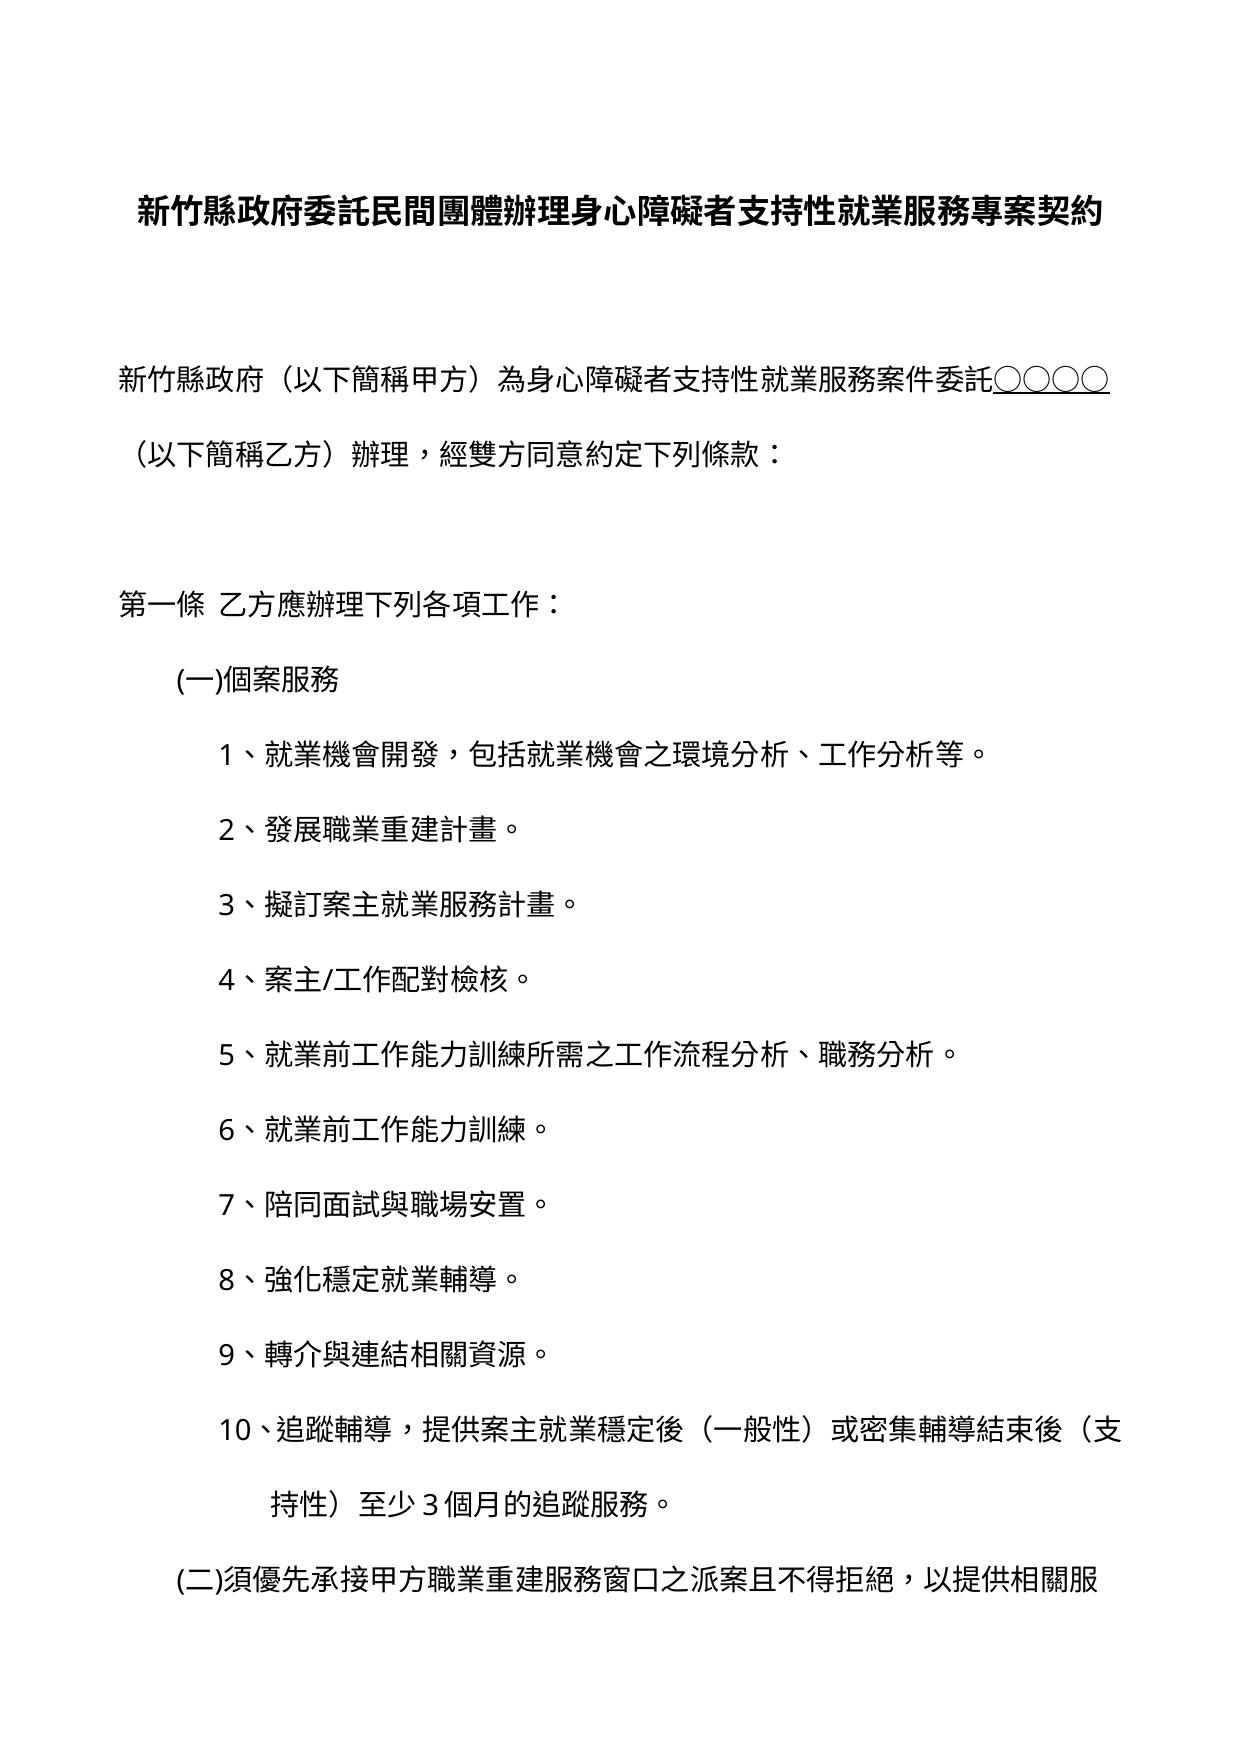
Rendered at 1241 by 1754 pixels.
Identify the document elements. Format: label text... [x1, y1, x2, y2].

text 1、就業機會開發，包括就業機會之環境分析、工作分析等。 [218, 715, 1122, 790]
text 4、案主/工作配對檢核。 [218, 940, 1122, 1015]
text 新竹縣政府（以下簡稱甲方）為身心障礙者支持性就業服務案件委託○○○○（以下簡稱乙方）辦理，經雙方同意約定下列條款： [118, 340, 1122, 490]
text 第一條 乙方應辦理下列各項工作： [118, 565, 1122, 640]
text 5、就業前工作能力訓練所需之工作流程分析、職務分析。 [218, 1015, 1122, 1090]
text 7、陪同面試與職場安置。 [218, 1165, 1122, 1240]
text 9、轉介與連結相關資源。 [218, 1315, 1122, 1390]
text 8、強化穩定就業輔導。 [218, 1240, 1122, 1315]
text 2、發展職業重建計畫。 [218, 790, 1122, 865]
text 新竹縣政府委託民間團體辦理身心障礙者支持性就業服務專案契約 [118, 171, 1122, 246]
text 6、就業前工作能力訓練。 [218, 1090, 1122, 1165]
text (二)須優先承接甲方職業重建服務窗口之派案且不得拒絕，以提供相關服 [118, 1540, 1122, 1615]
text 10、追蹤輔導，提供案主就業穩定後（一般性）或密集輔導結束後（支持性）至少3個月的追蹤服務。 [218, 1390, 1122, 1540]
text (一)個案服務 [118, 640, 1122, 715]
text 3、擬訂案主就業服務計畫。 [218, 865, 1122, 940]
